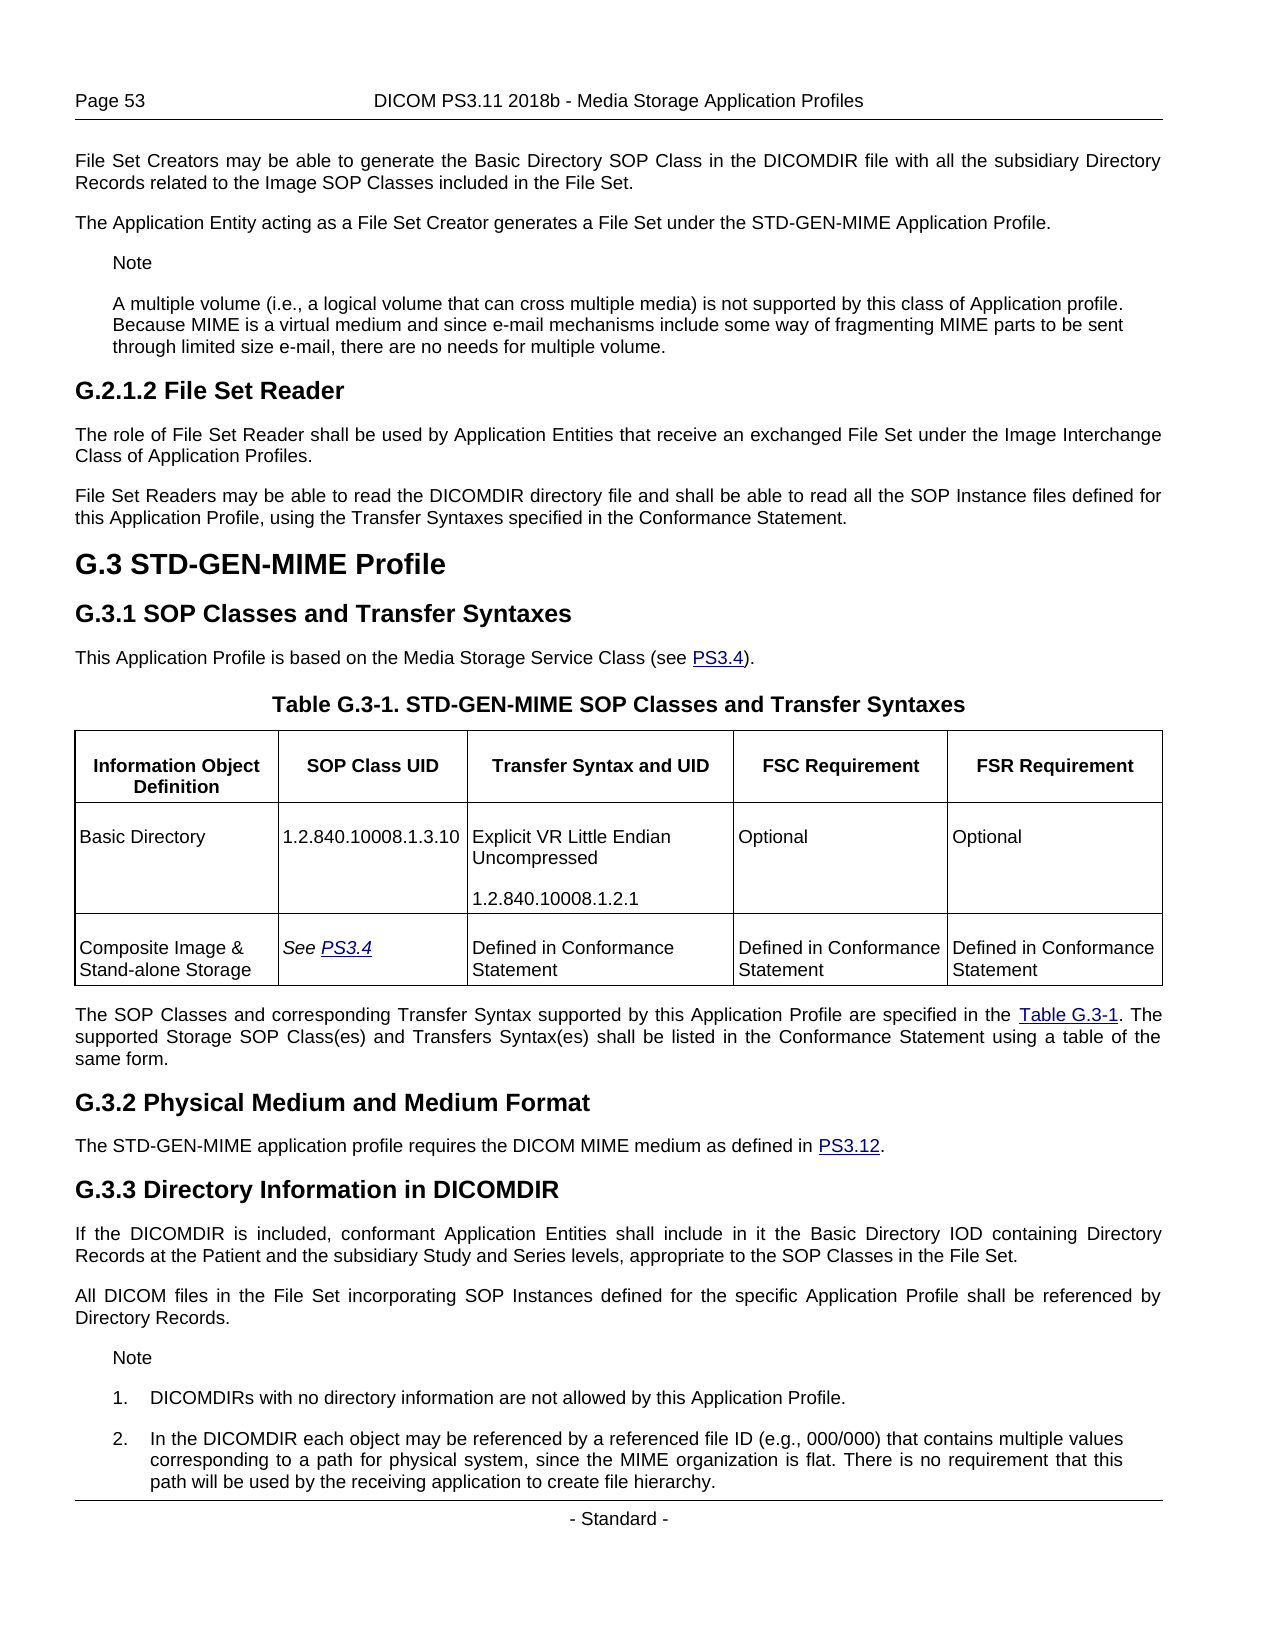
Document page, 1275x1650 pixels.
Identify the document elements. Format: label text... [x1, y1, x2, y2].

text The STD-GEN-MIME application profile requires the DICOM MIME medium as defined in PS3.12. [75, 1135, 1162, 1157]
text Note [112, 252, 1125, 274]
text File Set Readers may be able to read the DICOMDIR directory file and shall be able to read all the SOP Instance files defined for this Application Profile, using the Transfer Syntaxes specified in the Conformance Statement. [75, 485, 1162, 528]
table_header Transfer Syntax and UID [468, 731, 733, 802]
text Note [112, 1347, 1125, 1368]
text G.3.2 Physical Medium and Medium Format [75, 1088, 1162, 1116]
text G.2.1.2 File Set Reader [75, 376, 1162, 405]
table_cell 1.2.840.10008.1.3.10 [279, 803, 467, 913]
text Table G.3-1. STD-GEN-MIME SOP Classes and Transfer Syntaxes [75, 691, 1162, 717]
table_cell Basic Directory [76, 803, 278, 913]
list In the DICOMDIR each object may be referenced by a referenced file ID (e.g., 000/000) that contains multiple values corresponding to a path for physical system, since the MIME organization is flat. There is no requirement that this path will be used by the receiving application to create file hierarchy. [112, 1427, 1125, 1492]
text The SOP Classes and corresponding Transfer Syntax supported by this Application Profile are specified in the Table G.3-1. The supported Storage SOP Class(es) and Transfers Syntax(es) shall be listed in the Conformance Statement using a table of the same form. [75, 1004, 1162, 1069]
text G.3.1 SOP Classes and Transfer Syntaxes [75, 599, 1162, 628]
text G.3.3 Directory Information in DICOMDIR [75, 1176, 1162, 1204]
table_cell Optional [948, 803, 1162, 913]
text The role of File Set Reader shall be used by Application Entities that receive an exchanged File Set under the Image Interchange Class of Application Profiles. [75, 423, 1162, 467]
table_cell Defined in Conformance Statement [734, 914, 947, 984]
text File Set Creators may be able to generate the Basic Directory SOP Class in the DICOMDIR file with all the subsidiary Directory Records related to the Image SOP Classes included in the File Set. [75, 150, 1162, 193]
table_header SOP Class UID [279, 731, 467, 802]
table_header Information Object Definition [76, 731, 278, 802]
table_cell Optional [734, 803, 947, 913]
text All DICOM files in the File Set incorporating SOP Instances defined for the specific Application Profile shall be referenced by Directory Records. [75, 1285, 1162, 1328]
text This Application Profile is based on the Media Storage Service Class (see PS3.4). [75, 647, 1162, 668]
list DICOMDIRs with no directory information are not allowed by this Application Profile. [112, 1387, 1125, 1409]
table_header FSR Requirement [948, 731, 1162, 802]
text A multiple volume (i.e., a logical volume that can cross multiple media) is not supported by this class of Application profile. Because MIME is a virtual medium and since e-mail mechanisms include some way of fragmenting MIME parts to be sent through limited size e-mail, there are no needs for multiple volume. [112, 292, 1125, 357]
text G.3 STD-GEN-MIME Profile [75, 547, 1162, 581]
table_cell See PS3.4 [279, 914, 467, 984]
table_cell Defined in Conformance Statement [468, 914, 733, 984]
text If the DICOMDIR is included, conformant Application Entities shall include in it the Basic Directory IOD containing Directory Records at the Patient and the subsidiary Study and Series levels, appropriate to the SOP Classes in the File Set. [75, 1223, 1162, 1266]
table_header FSC Requirement [734, 731, 947, 802]
table_cell Composite Image & Stand-alone Storage [76, 914, 278, 984]
table_cell Explicit VR Little Endian Uncompressed 1.2.840.10008.1.2.1 [468, 803, 733, 913]
text The Application Entity acting as a File Set Creator generates a File Set under the STD-GEN-MIME Application Profile. [75, 212, 1162, 233]
table_cell Defined in Conformance Statement [948, 914, 1162, 984]
